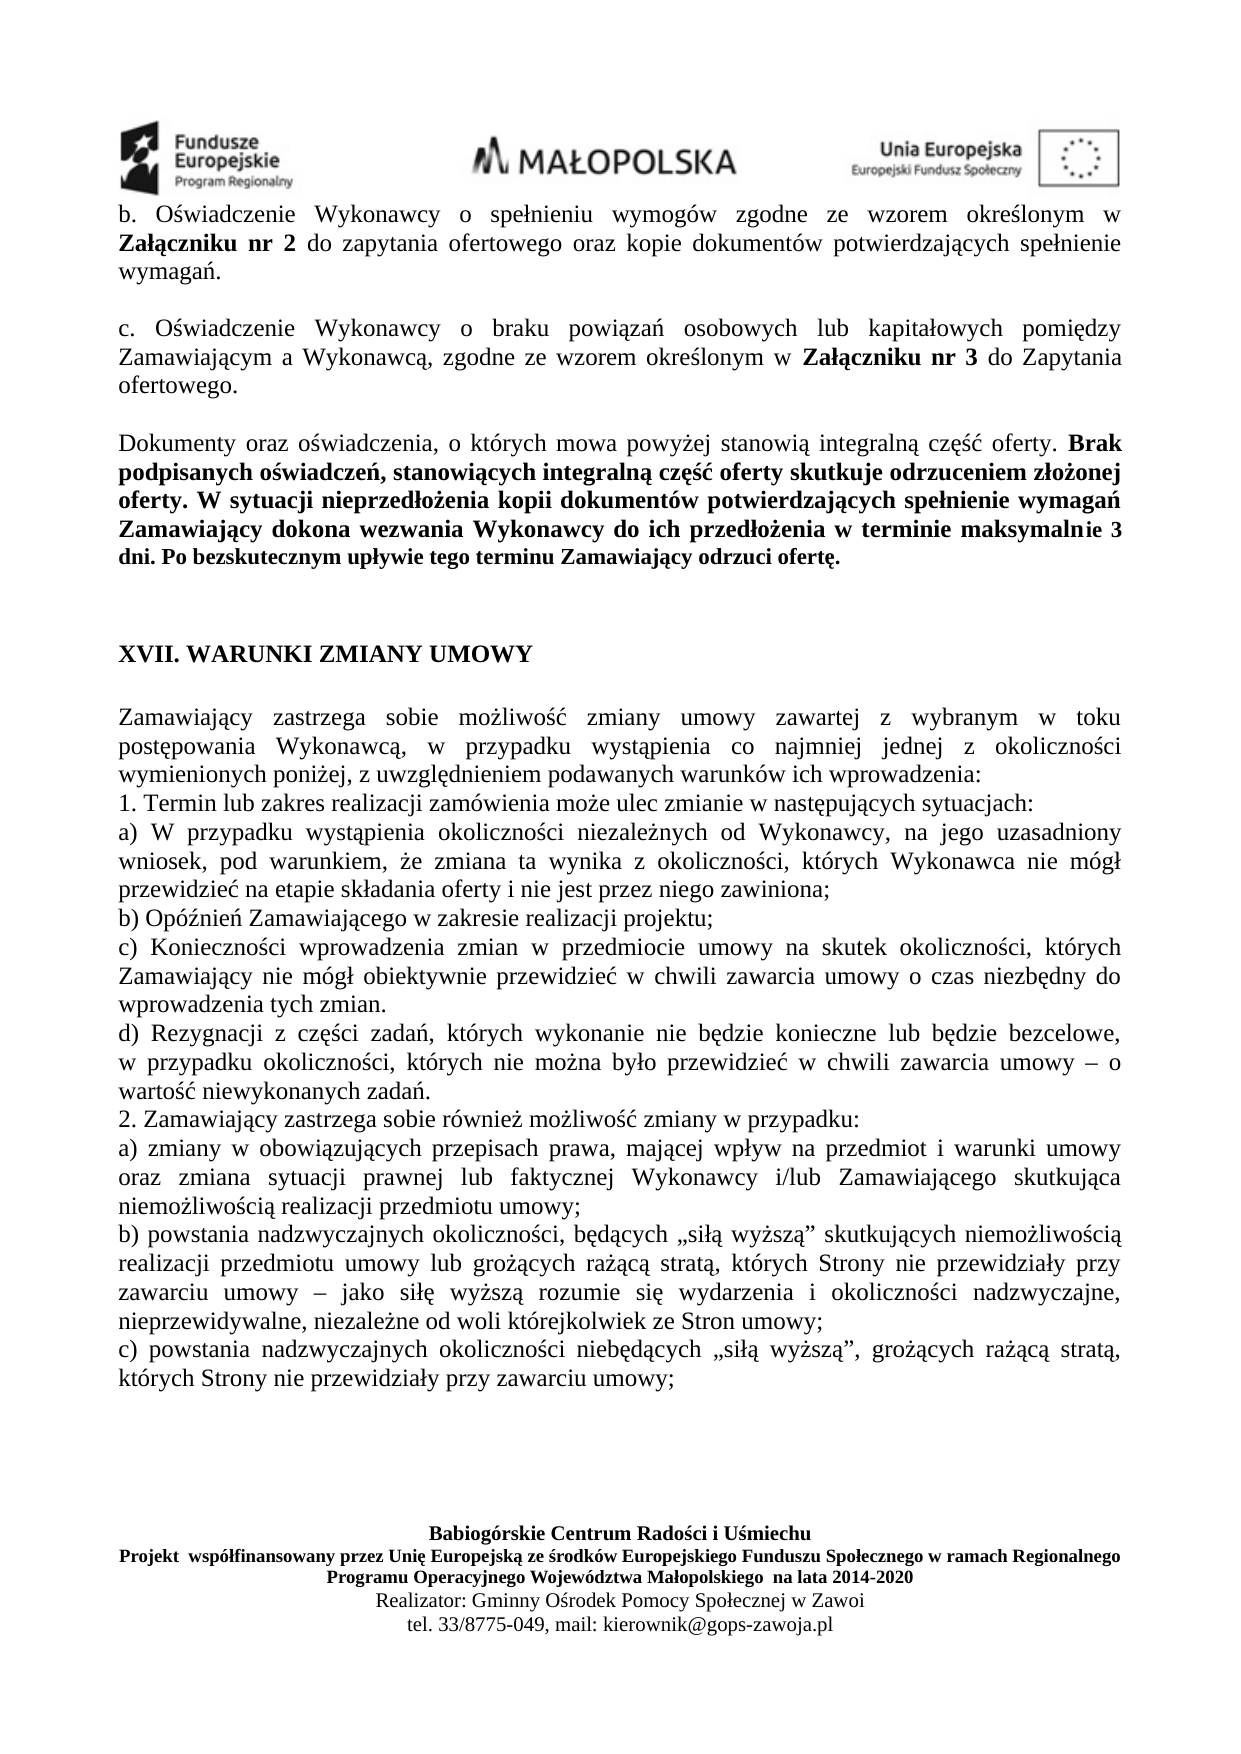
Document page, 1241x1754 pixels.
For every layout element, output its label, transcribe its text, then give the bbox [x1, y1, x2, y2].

text c) powstania nadzwyczajnych okoliczności niebędących „siłą wyższą”, grożących rażącą stratą, których Strony nie przewidziały przy zawarciu umowy; [118, 1334, 1122, 1392]
text b. Oświadczenie Wykonawcy o spełnieniu wymogów zgodne ze wzorem określonym w Załączniku nr 2 do zapytania ofertowego oraz kopie dokumentów potwierdzających spełnienie wymagań. [118, 199, 1122, 285]
text a) zmiany w obowiązujących przepisach prawa, mającej wpływ na przedmiot i warunki umowy oraz zmiana sytuacji prawnej lub faktycznej Wykonawcy i/lub Zamawiającego skutkująca niemożliwością realizacji przedmiotu umowy; [118, 1133, 1122, 1219]
text d) Rezygnacji z części zadań, których wykonanie nie będzie konieczne lub będzie bezcelowe, w przypadku okoliczności, których nie można było przewidzieć w chwili zawarcia umowy – o wartość niewykonanych zadań. [118, 1018, 1122, 1104]
text c) Konieczności wprowadzenia zmian w przedmiocie umowy na skutek okoliczności, których Zamawiający nie mógł obiektywnie przewidzieć w chwili zawarcia umowy o czas niezbędny do wprowadzenia tych zmian. [118, 932, 1122, 1018]
text XVII. WARUNKI ZMIANY UMOWY [118, 639, 1122, 667]
text a) W przypadku wystąpienia okoliczności niezależnych od Wykonawcy, na jego uzasadniony wniosek, pod warunkiem, że zmiana ta wynika z okoliczności, których Wykonawca nie mógł przewidzieć na etapie składania oferty i nie jest przez niego zawiniona; [118, 817, 1122, 903]
text Dokumenty oraz oświadczenia, o których mowa powyżej stanowią integralną część oferty. Brak podpisanych oświadczeń, stanowiących integralną część oferty skutkuje odrzuceniem złożonej oferty. W sytuacji nieprzedłożenia kopii dokumentów potwierdzających spełnienie wymagań Zamawiający dokona wezwania Wykonawcy do ich przedłożenia w terminie maksymalnie 3 dni. Po bezskutecznym upływie tego terminu Zamawiający odrzuci ofertę. [118, 428, 1122, 569]
text 2. Zamawiający zastrzega sobie również możliwość zmiany w przypadku: [118, 1104, 1122, 1133]
text 1. Termin lub zakres realizacji zamówienia może ulec zmianie w następujących sytuacjach: [118, 788, 1122, 817]
text Zamawiający zastrzega sobie możliwość zmiany umowy zawartej z wybranym w toku postępowania Wykonawcą, w przypadku wystąpienia co najmniej jednej z okoliczności wymienionych poniżej, z uwzględnieniem podawanych warunków ich wprowadzenia: [118, 702, 1122, 788]
picture [118, 118, 1123, 199]
text b) powstania nadzwyczajnych okoliczności, będących „siłą wyższą” skutkujących niemożliwością realizacji przedmiotu umowy lub grożących rażącą stratą, których Strony nie przewidziały przy zawarciu umowy – jako siłę wyższą rozumie się wydarzenia i okoliczności nadzwyczajne, nieprzewidywalne, niezależne od woli którejkolwiek ze Stron umowy; [118, 1219, 1122, 1334]
text c. Oświadczenie Wykonawcy o braku powiązań osobowych lub kapitałowych pomiędzy Zamawiającym a Wykonawcą, zgodne ze wzorem określonym w Załączniku nr 3 do Zapytania ofertowego. [118, 313, 1122, 399]
text b) Opóźnień Zamawiającego w zakresie realizacji projektu; [118, 903, 1122, 932]
